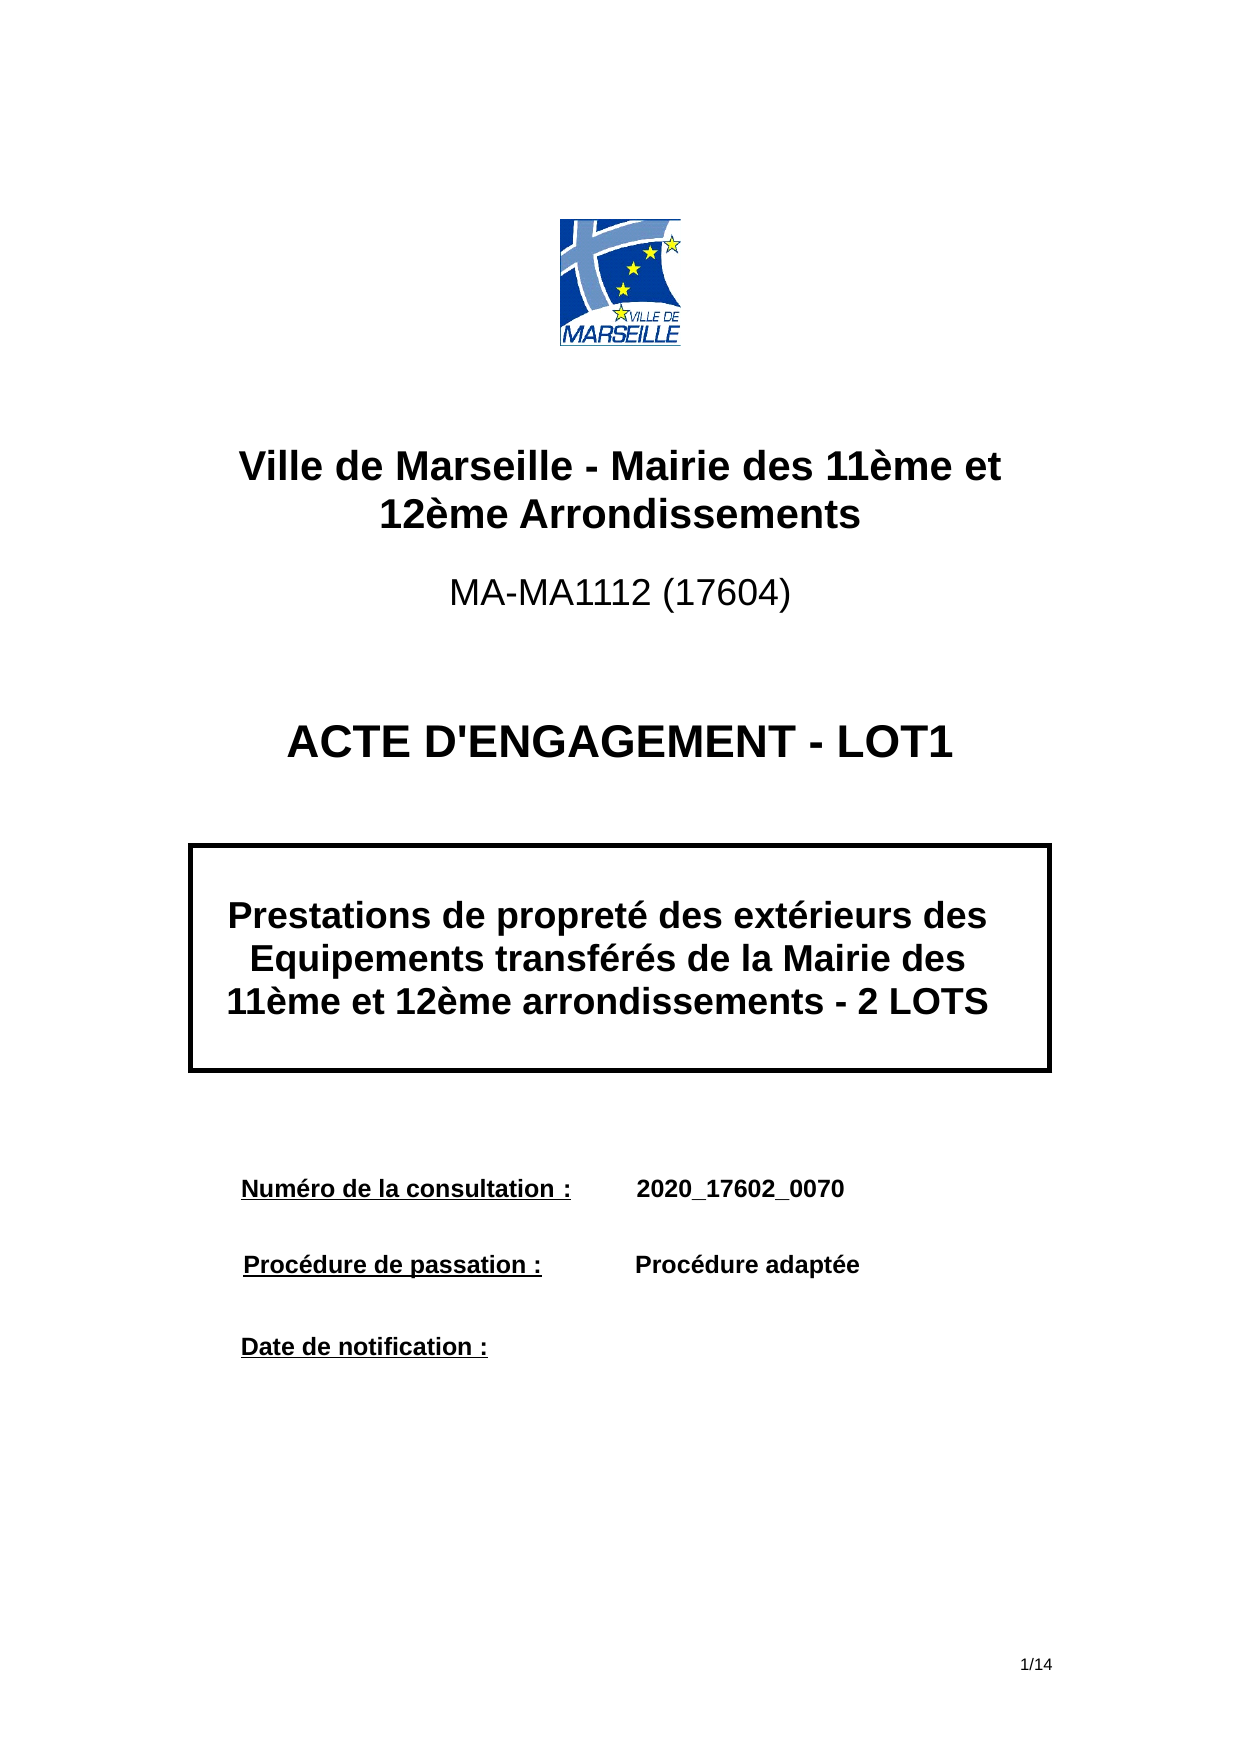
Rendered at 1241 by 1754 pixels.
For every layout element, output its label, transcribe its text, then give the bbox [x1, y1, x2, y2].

text Ville de Marseille - Mairie des 11ème et 12ème Arrondissements [188, 441, 1052, 537]
text Date de notification : [241, 1332, 1052, 1361]
text Numéro de la consultation : 2020_17602_0070 [241, 1174, 1052, 1203]
text ACTE D'ENGAGEMENT - LOT1 [188, 714, 1052, 767]
text MA-MA1112 (17604) [188, 571, 1052, 614]
text Prestations de propreté des extérieurs des Equipements transférés de la Mairie des 11ème et 12ème arrondissements - 2 LOTS [193, 886, 1047, 1023]
text Procédure de passation : Procédure adaptée [243, 1251, 1052, 1279]
